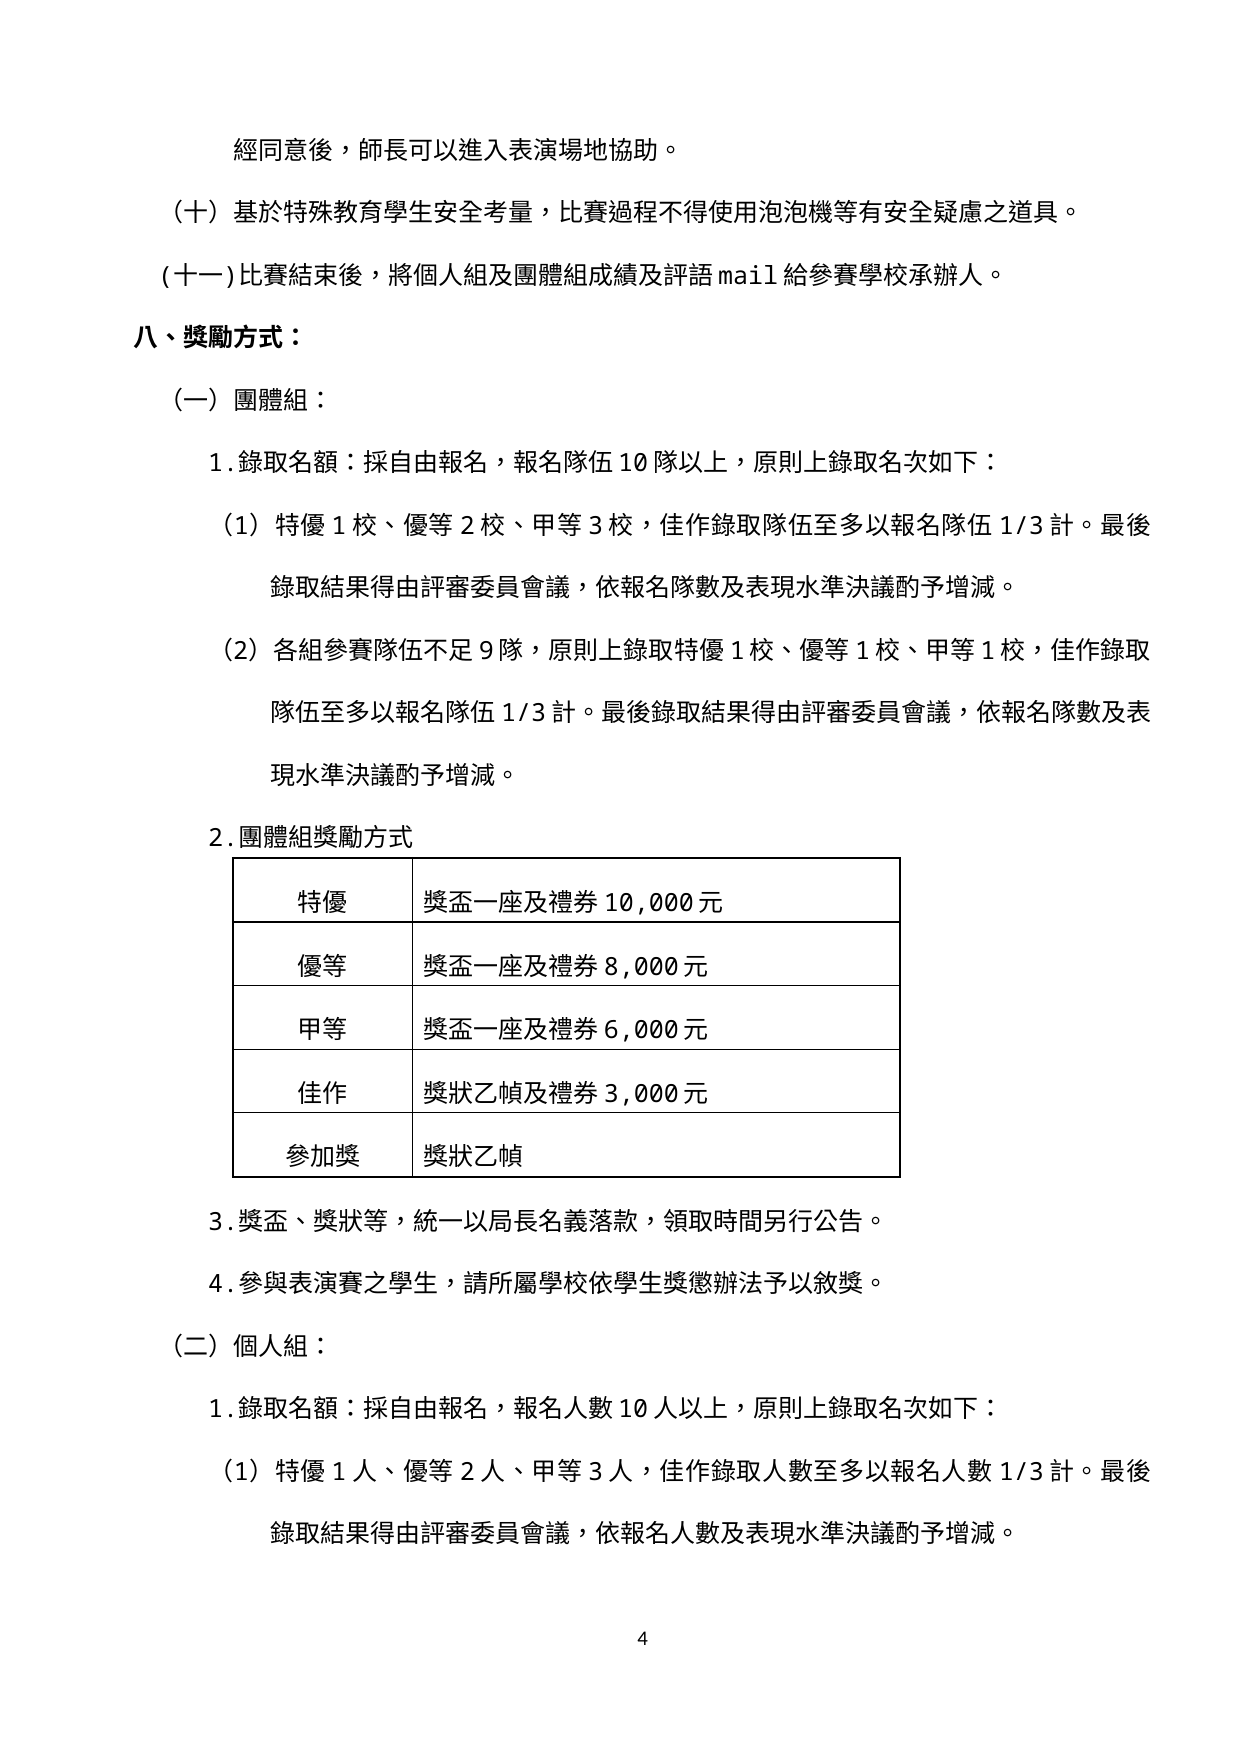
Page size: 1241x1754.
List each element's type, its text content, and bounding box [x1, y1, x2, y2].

text （一）團體組： [158, 357, 1152, 419]
table_header 獎盃一座及禮券10,000元 [413, 859, 899, 921]
table_cell 獎盃一座及禮券6,000元 [413, 986, 899, 1048]
table_cell 獎狀乙幀及禮券3,000元 [413, 1050, 899, 1112]
text （十）基於特殊教育學生安全考量，比賽過程不得使用泡泡機等有安全疑慮之道具。 [158, 169, 1152, 232]
text 1.錄取名額：採自由報名，報名人數10人以上，原則上錄取名次如下： [208, 1365, 1152, 1428]
text (十一)比賽結束後，將個人組及團體組成績及評語mail給參賽學校承辦人。 [158, 232, 1152, 294]
text 3.獎盃、獎狀等，統一以局長名義落款，領取時間另行公告。 [208, 1178, 1152, 1240]
table_cell 優等 [234, 923, 412, 985]
text 八、獎勵方式： [133, 294, 1152, 357]
table_cell 甲等 [234, 986, 412, 1048]
table_cell 佳作 [234, 1050, 412, 1112]
table_cell 獎狀乙幀 [413, 1113, 899, 1176]
text （1）特優1人、優等2人、甲等3人，佳作錄取人數至多以報名人數1/3計。最後錄取結果得由評審委員會議，依報名人數及表現水準決議酌予增減。 [208, 1428, 1152, 1553]
text （1）特優1校、優等2校、甲等3校，佳作錄取隊伍至多以報名隊伍1/3計。最後錄取結果得由評審委員會議，依報名隊數及表現水準決議酌予增減。 [208, 482, 1152, 607]
text （2）各組參賽隊伍不足9隊，原則上錄取特優1校、優等1校、甲等1校，佳作錄取隊伍至多以報名隊伍1/3計。最後錄取結果得由評審委員會議，依報名隊數及表現水準決議酌予增減。 [208, 607, 1152, 794]
text （二）個人組： [158, 1303, 1152, 1365]
table_header 特優 [234, 859, 412, 921]
text 4.參與表演賽之學生，請所屬學校依學生獎懲辦法予以敘獎。 [208, 1240, 1152, 1303]
table_cell 參加獎 [234, 1113, 412, 1176]
text 1.錄取名額：採自由報名，報名隊伍10隊以上，原則上錄取名次如下： [208, 419, 1152, 482]
table_cell 獎盃一座及禮券8,000元 [413, 923, 899, 985]
text 經同意後，師長可以進入表演場地協助。 [158, 107, 1152, 169]
text 2.團體組獎勵方式 [208, 794, 1152, 857]
